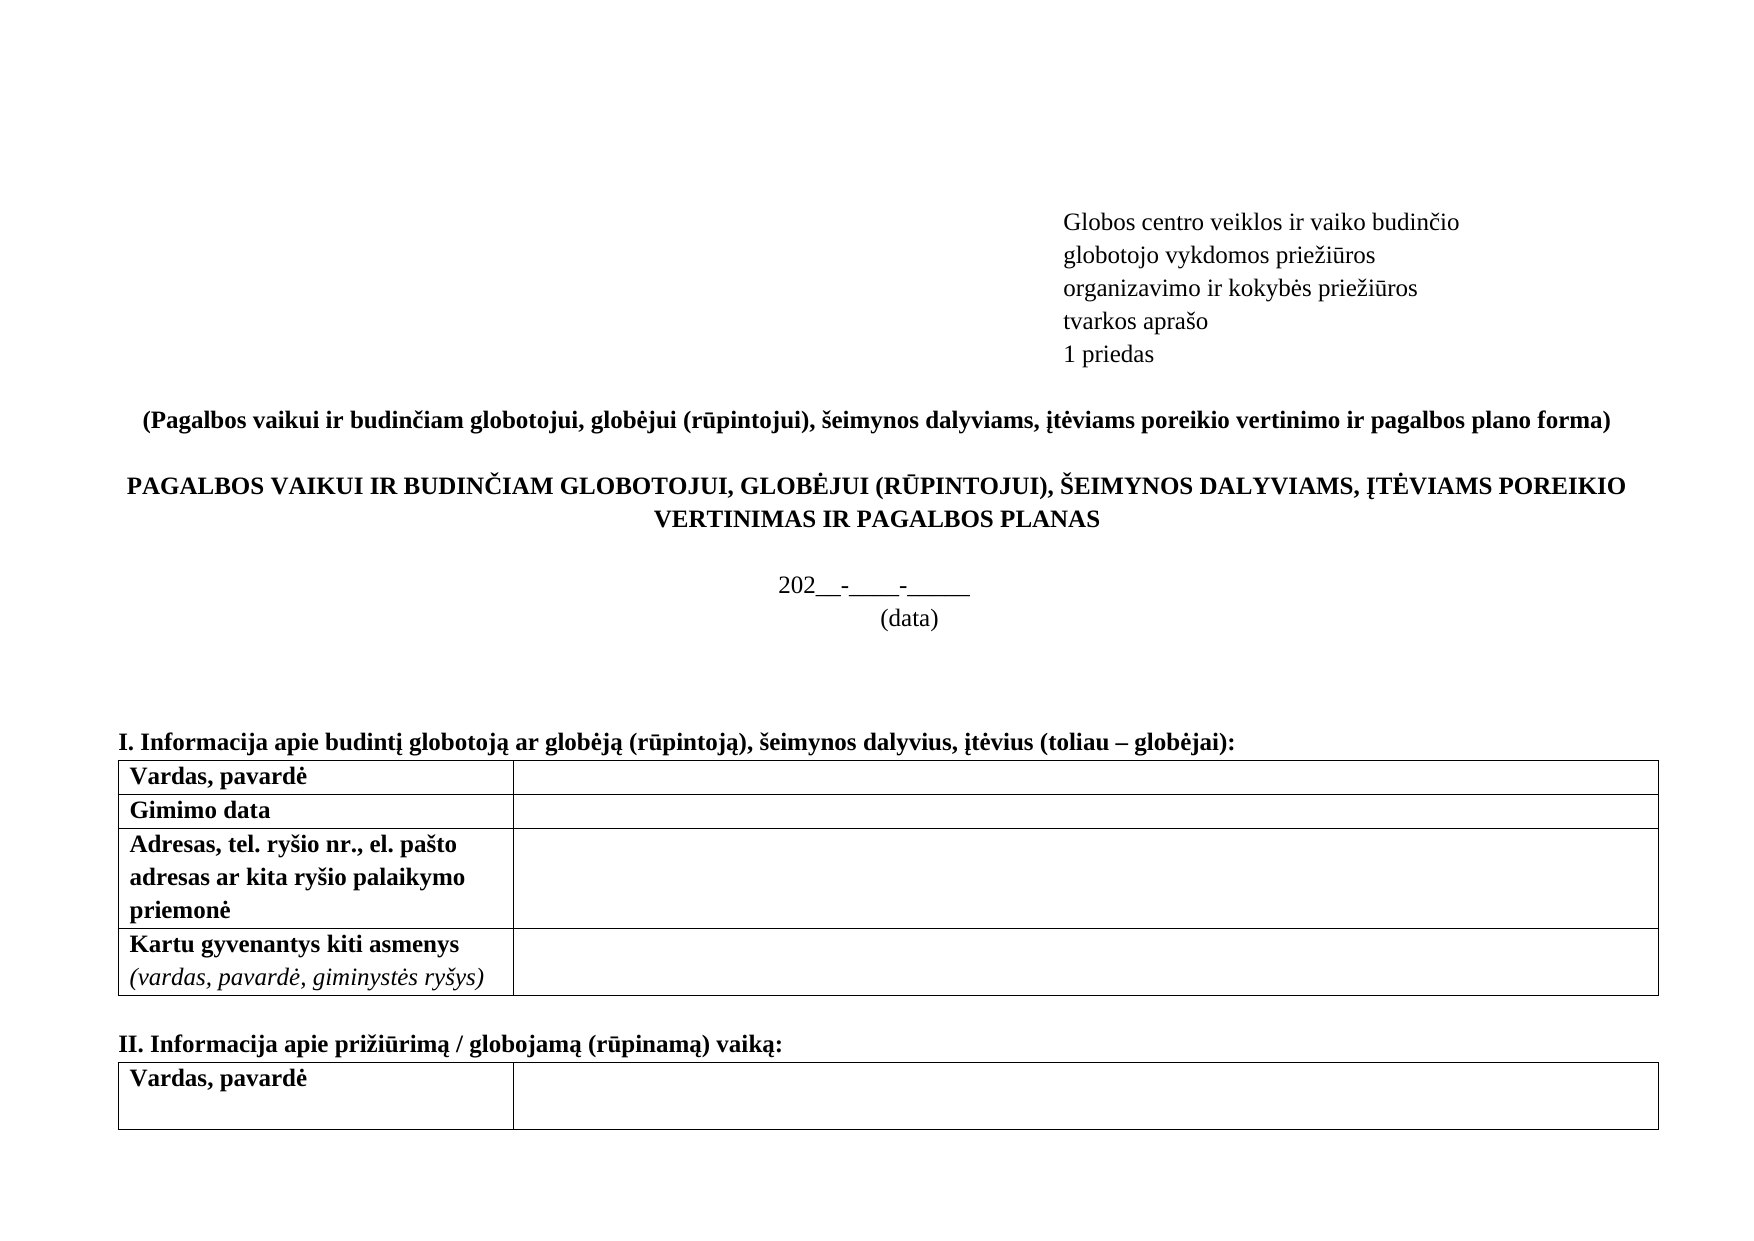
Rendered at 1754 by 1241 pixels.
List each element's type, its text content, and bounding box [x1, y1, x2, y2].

text 202__-____-_____ [118, 570, 1636, 599]
text (data) [118, 603, 1636, 632]
text organizavimo ir kokybės priežiūros [1063, 273, 1636, 301]
text globotojo vykdomos priežiūros [1063, 240, 1636, 268]
table_cell [514, 929, 1658, 995]
text (Pagalbos vaikui ir budinčiam globotojui, globėjui (rūpintojui), šeimynos dalyviams, įtėviams poreikio vertinimo ir pagalbos plano forma) [118, 405, 1636, 433]
text I. Informacija apie budintį globotoją ar globėją (rūpintoją), šeimynos dalyvius, įtėvius (toliau – globėjai): [118, 727, 1636, 756]
table_header Vardas, pavardė [119, 761, 513, 794]
text II. Informacija apie prižiūrimą / globojamą (rūpinamą) vaiką: [118, 1029, 1636, 1058]
text 1 priedas [1063, 339, 1636, 367]
table_cell [514, 829, 1658, 928]
table_cell Adresas, tel. ryšio nr., el. pašto adresas ar kita ryšio palaikymo priemonė [119, 829, 513, 928]
text Pagalbos vaikui ir budinčiam globotojui, globėjui (rūpintojui), šeimynos dalyviAMS, įtėviAMS poreikio vertinimas ir pagalbos planas [118, 471, 1636, 533]
text Globos centro veiklos ir vaiko budinčio [1063, 207, 1636, 235]
table_cell [514, 795, 1658, 828]
table_header [514, 761, 1658, 794]
text tvarkos aprašo [1063, 306, 1636, 334]
table_header [514, 1063, 1658, 1129]
table_cell Kartu gyvenantys kiti asmenys (vardas, pavardė, giminystės ryšys) [119, 929, 513, 995]
table_header Vardas, pavardė [119, 1063, 513, 1129]
table_cell Gimimo data [119, 795, 513, 828]
